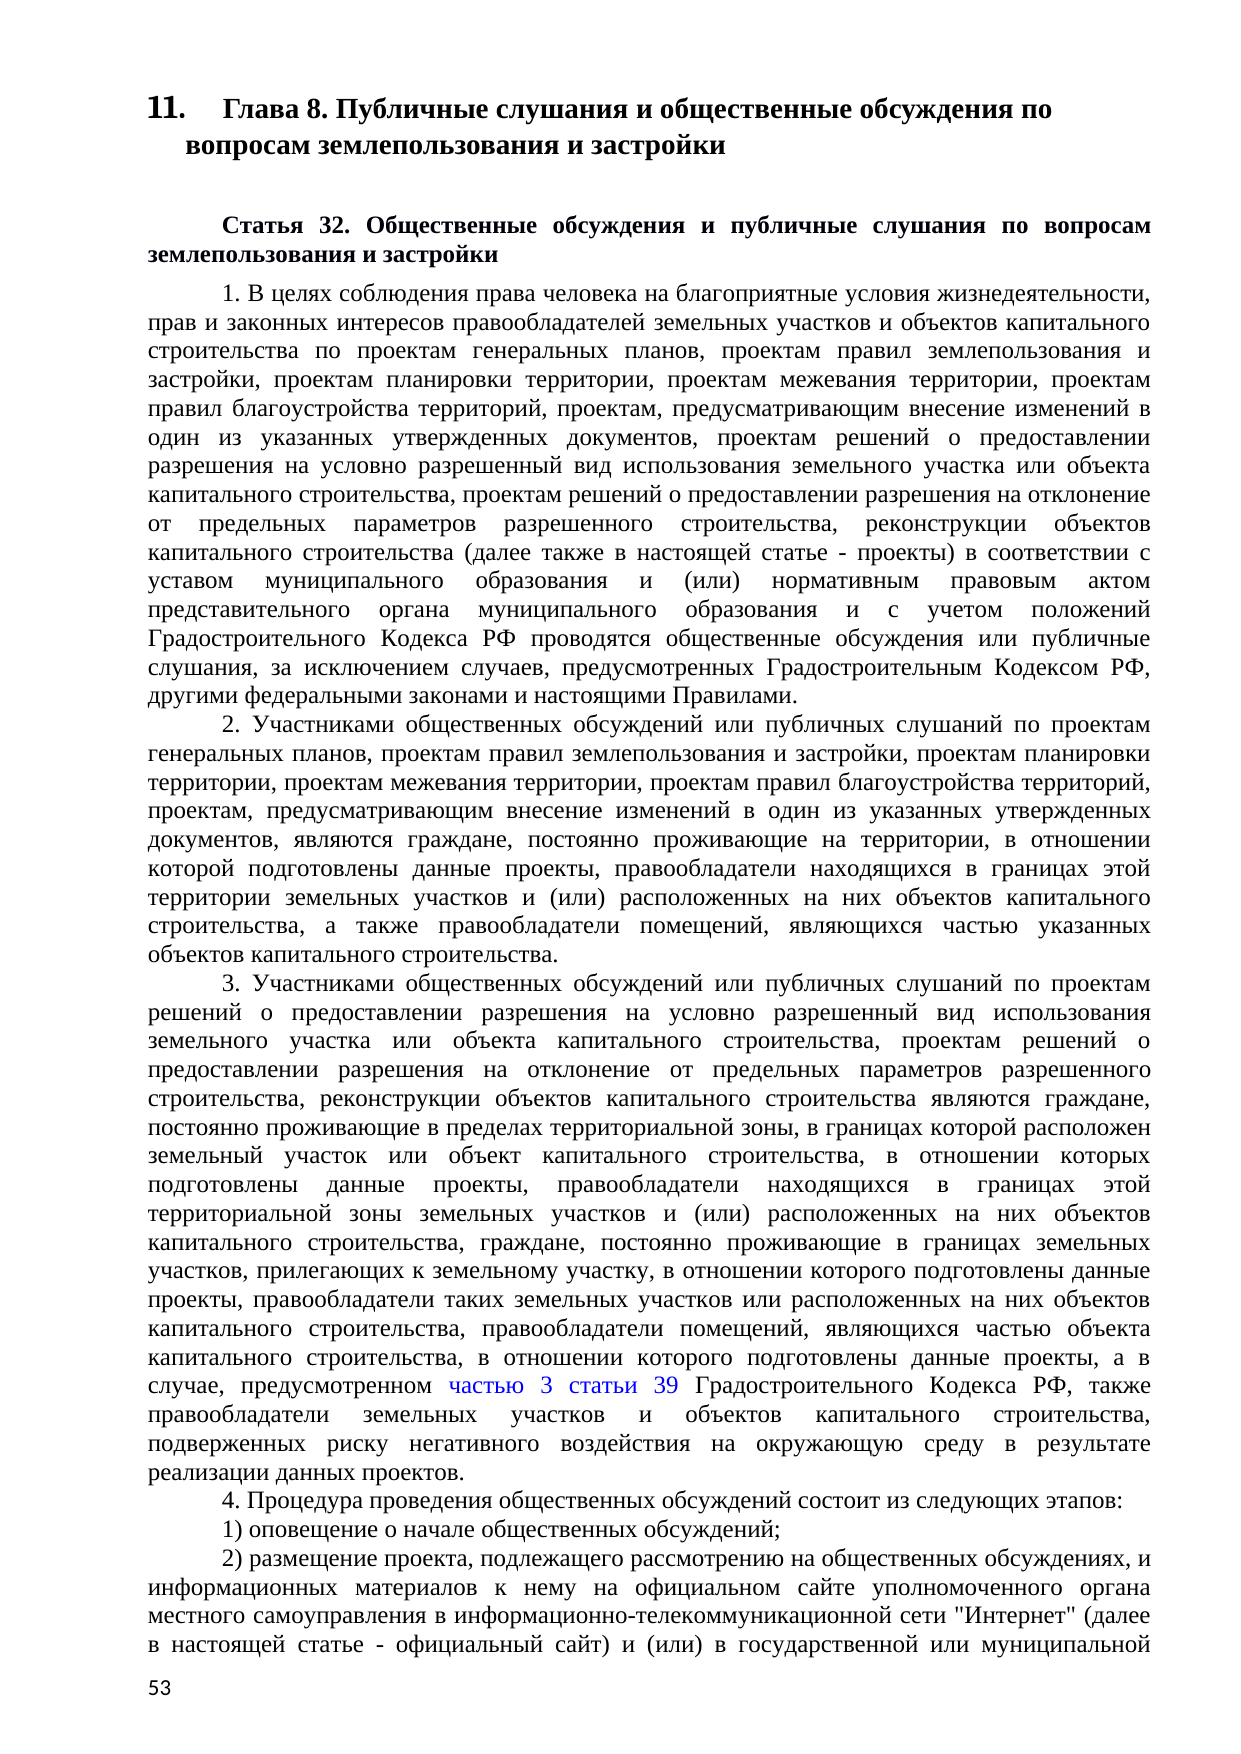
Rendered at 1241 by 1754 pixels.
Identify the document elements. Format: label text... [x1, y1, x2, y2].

text 2. Участниками общественных обсуждений или публичных слушаний по проектам генеральных планов, проектам правил землепользования и застройки, проектам планировки территории, проектам межевания территории, проектам правил благоустройства территорий, проектам, предусматривающим внесение изменений в один из указанных утвержденных документов, являются граждане, постоянно проживающие на территории, в отношении которой подготовлены данные проекты, правообладатели находящихся в границах этой территории земельных участков и (или) расположенных на них объектов капитального строительства, а также правообладатели помещений, являющихся частью указанных объектов капитального строительства. [148, 709, 1152, 968]
text 1. В целях соблюдения права человека на благоприятные условия жизнедеятельности, прав и законных интересов правообладателей земельных участков и объектов капитального строительства по проектам генеральных планов, проектам правил землепользования и застройки, проектам планировки территории, проектам межевания территории, проектам правил благоустройства территорий, проектам, предусматривающим внесение изменений в один из указанных утвержденных документов, проектам решений о предоставлении разрешения на условно разрешенный вид использования земельного участка или объекта капитального строительства, проектам решений о предоставлении разрешения на отклонение от предельных параметров разрешенного строительства, реконструкции объектов капитального строительства (далее также в настоящей статье - проекты) в соответствии с уставом муниципального образования и (или) нормативным правовым актом представительного органа муниципального образования и с учетом положений Градостроительного Кодекса РФ проводятся общественные обсуждения или публичные слушания, за исключением случаев, предусмотренных Градостроительным Кодексом РФ, другими федеральными законами и настоящими Правилами. [148, 278, 1152, 709]
text 2) размещение проекта, подлежащего рассмотрению на общественных обсуждениях, и информационных материалов к нему на официальном сайте уполномоченного органа местного самоуправления в информационно-телекоммуникационной сети "Интернет" (далее в настоящей статье - официальный сайт) и (или) в государственной или муниципальной [148, 1543, 1152, 1658]
subtitle Статья 32. Общественные обсуждения и публичные слушания по вопросам землепользования и застройки [148, 210, 1152, 268]
text 3. Участниками общественных обсуждений или публичных слушаний по проектам решений о предоставлении разрешения на условно разрешенный вид использования земельного участка или объекта капитального строительства, проектам решений о предоставлении разрешения на отклонение от предельных параметров разрешенного строительства, реконструкции объектов капитального строительства являются граждане, постоянно проживающие в пределах территориальной зоны, в границах которой расположен земельный участок или объект капитального строительства, в отношении которых подготовлены данные проекты, правообладатели находящихся в границах этой территориальной зоны земельных участков и (или) расположенных на них объектов капитального строительства, граждане, постоянно проживающие в границах земельных участков, прилегающих к земельному участку, в отношении которого подготовлены данные проекты, правообладатели таких земельных участков или расположенных на них объектов капитального строительства, правообладатели помещений, являющихся частью объекта капитального строительства, в отношении которого подготовлены данные проекты, а в случае, предусмотренном частью 3 статьи 39 Градостроительного Кодекса РФ, также правообладатели земельных участков и объектов капитального строительства, подверженных риску негативного воздействия на окружающую среду в результате реализации данных проектов. [148, 968, 1152, 1486]
subtitle Глава 8. Публичные слушания и общественные обсуждения по вопросам землепользования и застройки [148, 89, 1152, 161]
text 4. Процедура проведения общественных обсуждений состоит из следующих этапов: [148, 1486, 1152, 1514]
text 1) оповещение о начале общественных обсуждений; [148, 1514, 1152, 1543]
